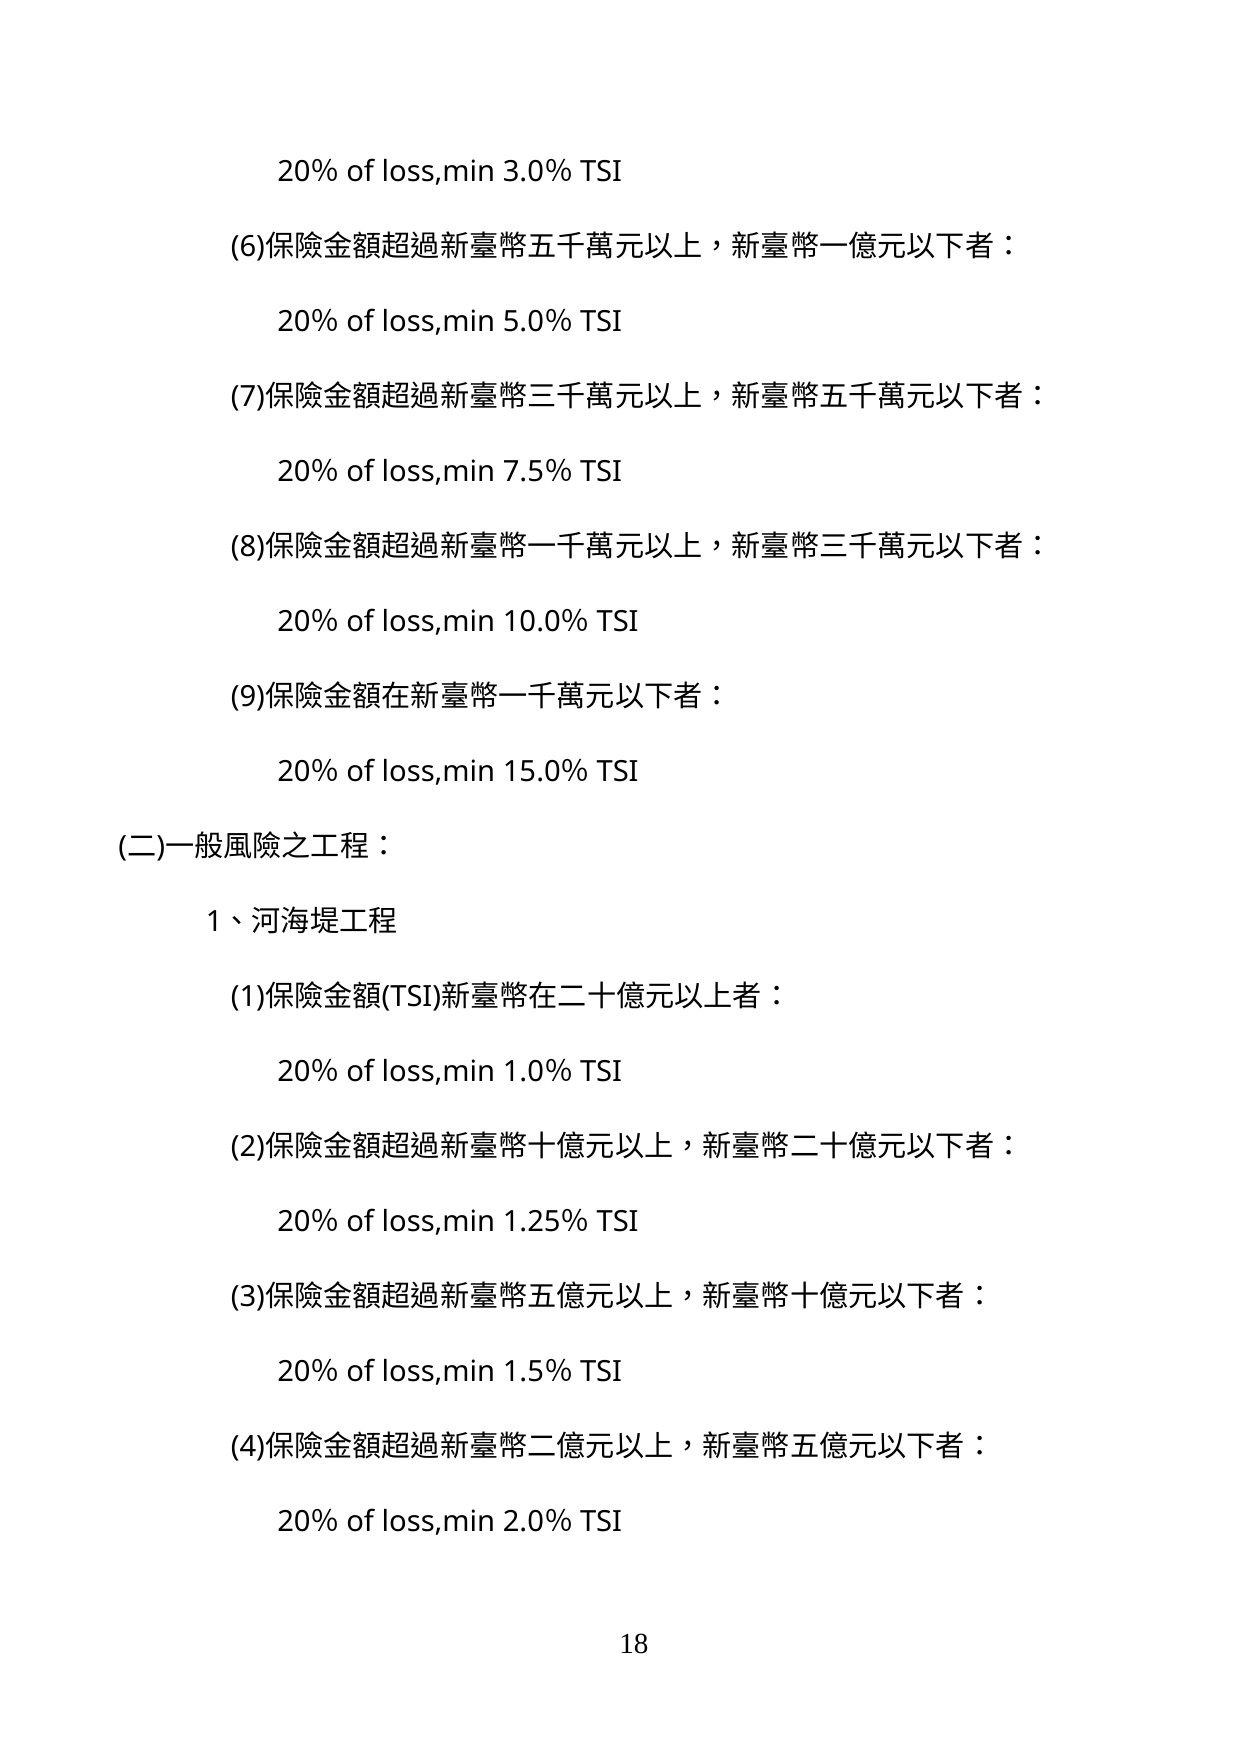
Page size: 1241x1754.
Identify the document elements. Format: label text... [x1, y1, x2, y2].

text 20％ of loss,min 7.5％ TSI [207, 431, 1149, 506]
text (7)保險金額超過新臺幣三千萬元以上，新臺幣五千萬元以下者： [207, 356, 1149, 431]
text 1、河海堤工程 [206, 881, 1149, 956]
text 20％ of loss,min 1.0％ TSI [207, 1031, 1149, 1106]
text (8)保險金額超過新臺幣一千萬元以上，新臺幣三千萬元以下者： [207, 506, 1149, 581]
text 20％ of loss,min 1.5％ TSI [207, 1331, 1149, 1406]
text (二)一般風險之工程： [118, 806, 1149, 881]
text (3)保險金額超過新臺幣五億元以上，新臺幣十億元以下者： [207, 1256, 1149, 1331]
text 20％ of loss,min 5.0％ TSI [207, 281, 1149, 356]
text 20％ of loss,min 1.25％ TSI [207, 1181, 1149, 1256]
text 20％ of loss,min 3.0％ TSI [207, 131, 1149, 206]
text 20％ of loss,min 15.0％ TSI [207, 731, 1149, 806]
text (1)保險金額(TSI)新臺幣在二十億元以上者： [207, 956, 1149, 1031]
text (6)保險金額超過新臺幣五千萬元以上，新臺幣一億元以下者： [207, 206, 1149, 281]
text 20％ of loss,min 2.0％ TSI [207, 1481, 1149, 1556]
text (9)保險金額在新臺幣一千萬元以下者： [207, 656, 1149, 731]
text (2)保險金額超過新臺幣十億元以上，新臺幣二十億元以下者： [207, 1106, 1149, 1181]
text (4)保險金額超過新臺幣二億元以上，新臺幣五億元以下者： [207, 1406, 1149, 1481]
text 20％ of loss,min 10.0％ TSI [207, 581, 1149, 656]
